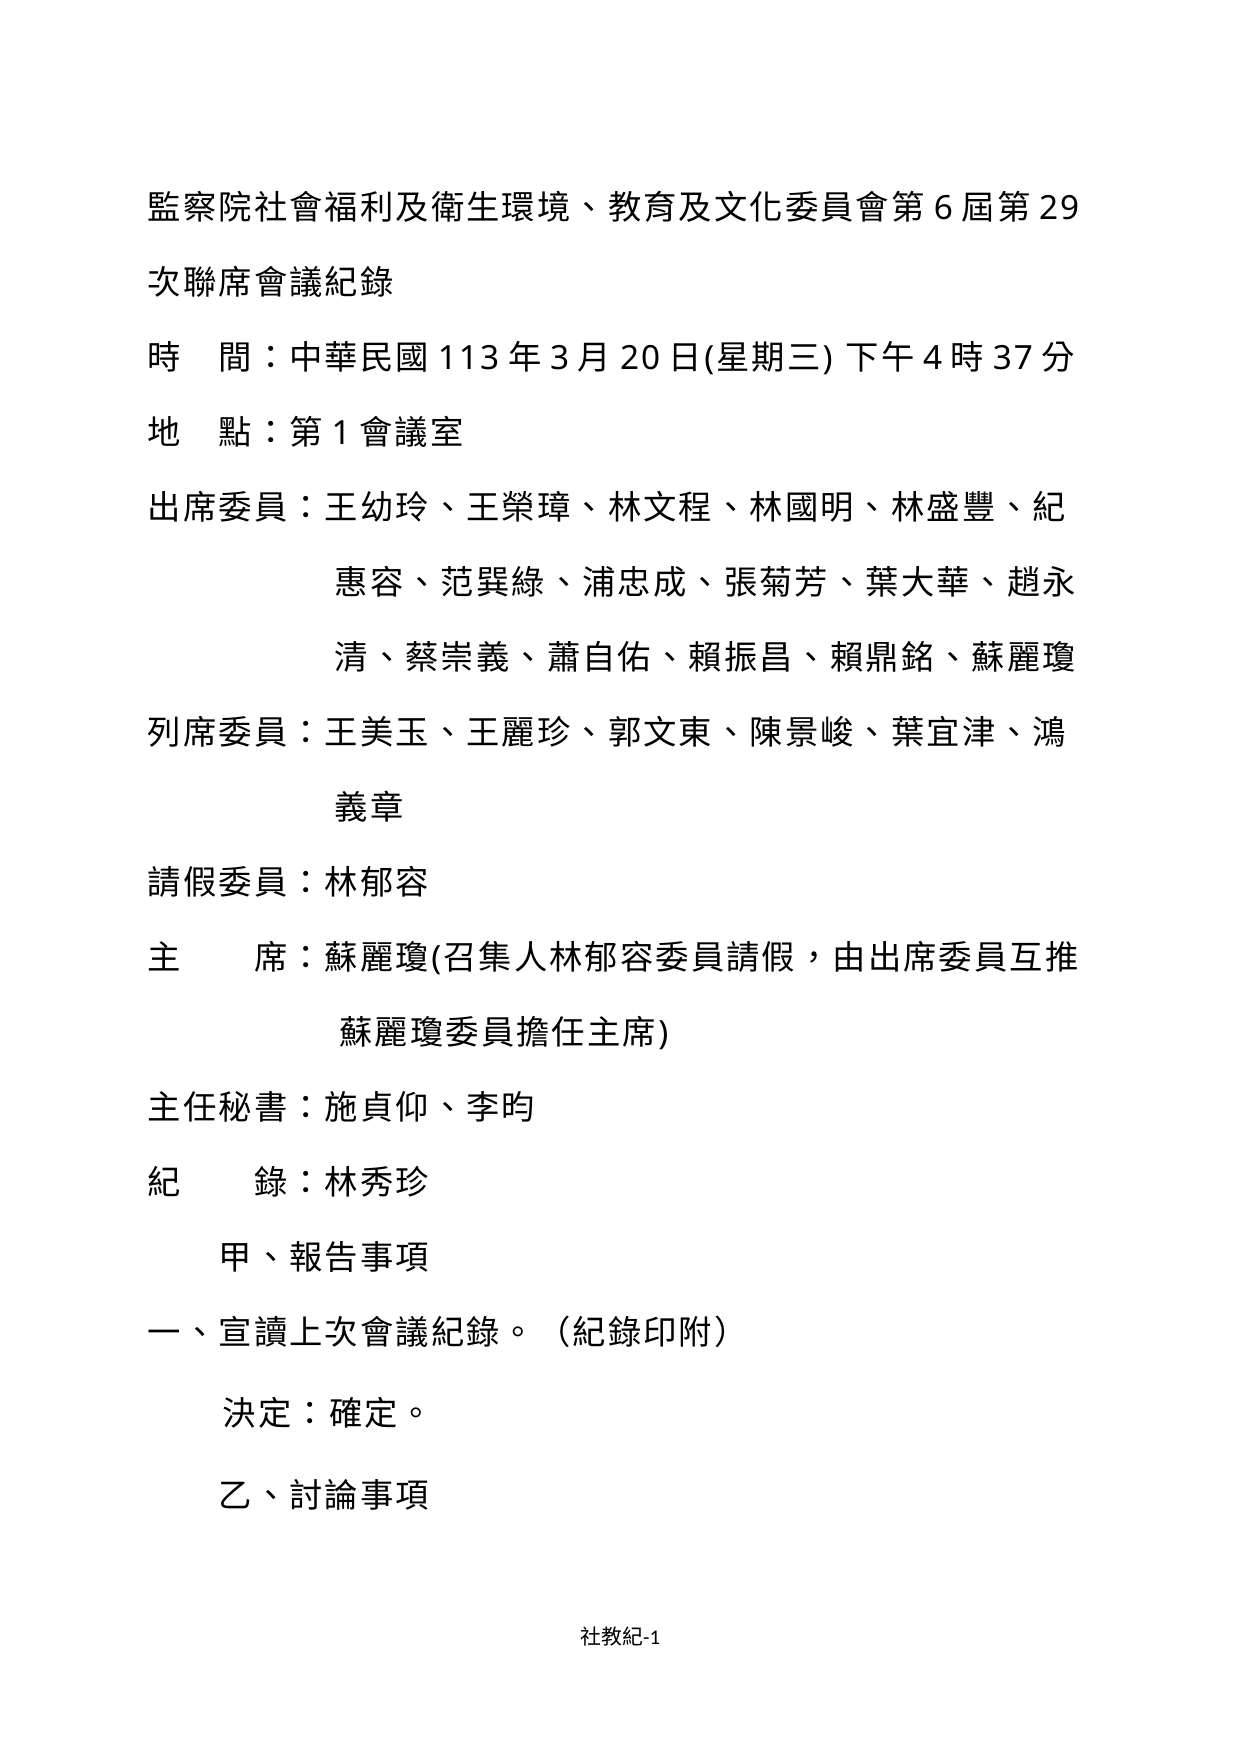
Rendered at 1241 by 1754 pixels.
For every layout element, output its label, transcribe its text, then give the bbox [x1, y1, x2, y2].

text 監察院社會福利及衛生環境、教育及文化委員會第6屆第29次聯席會議紀錄 [139, 166, 1101, 318]
text 地 點：第1會議室 [148, 393, 1092, 468]
text 一、宣讀上次會議紀錄。（紀錄印附） [139, 1289, 1101, 1370]
text 主任秘書：施貞仰、李昀 [148, 1068, 1092, 1143]
text 甲、報告事項 [148, 1218, 1092, 1289]
text 乙、討論事項 [139, 1453, 1101, 1532]
text 出席委員：王幼玲、王榮璋、林文程、林國明、林盛豐、紀惠容、范巽綠、浦忠成、張菊芳、葉大華、趙永清、蔡崇義、蕭自佑、賴振昌、賴鼎銘、蘇麗瓊 [148, 468, 1092, 693]
text 決定：確定。 [214, 1372, 1101, 1451]
text 主 席：蘇麗瓊(召集人林郁容委員請假，由出席委員互推蘇麗瓊委員擔任主席) [148, 918, 1092, 1068]
text 紀 錄：林秀珍 [148, 1143, 1092, 1218]
text 請假委員：林郁容 [148, 843, 1092, 918]
text 時 間：中華民國113年3月20日(星期三) 下午4時37分 [148, 318, 1092, 393]
text 列席委員：王美玉、王麗珍、郭文東、陳景峻、葉宜津、鴻義章 [148, 693, 1092, 843]
